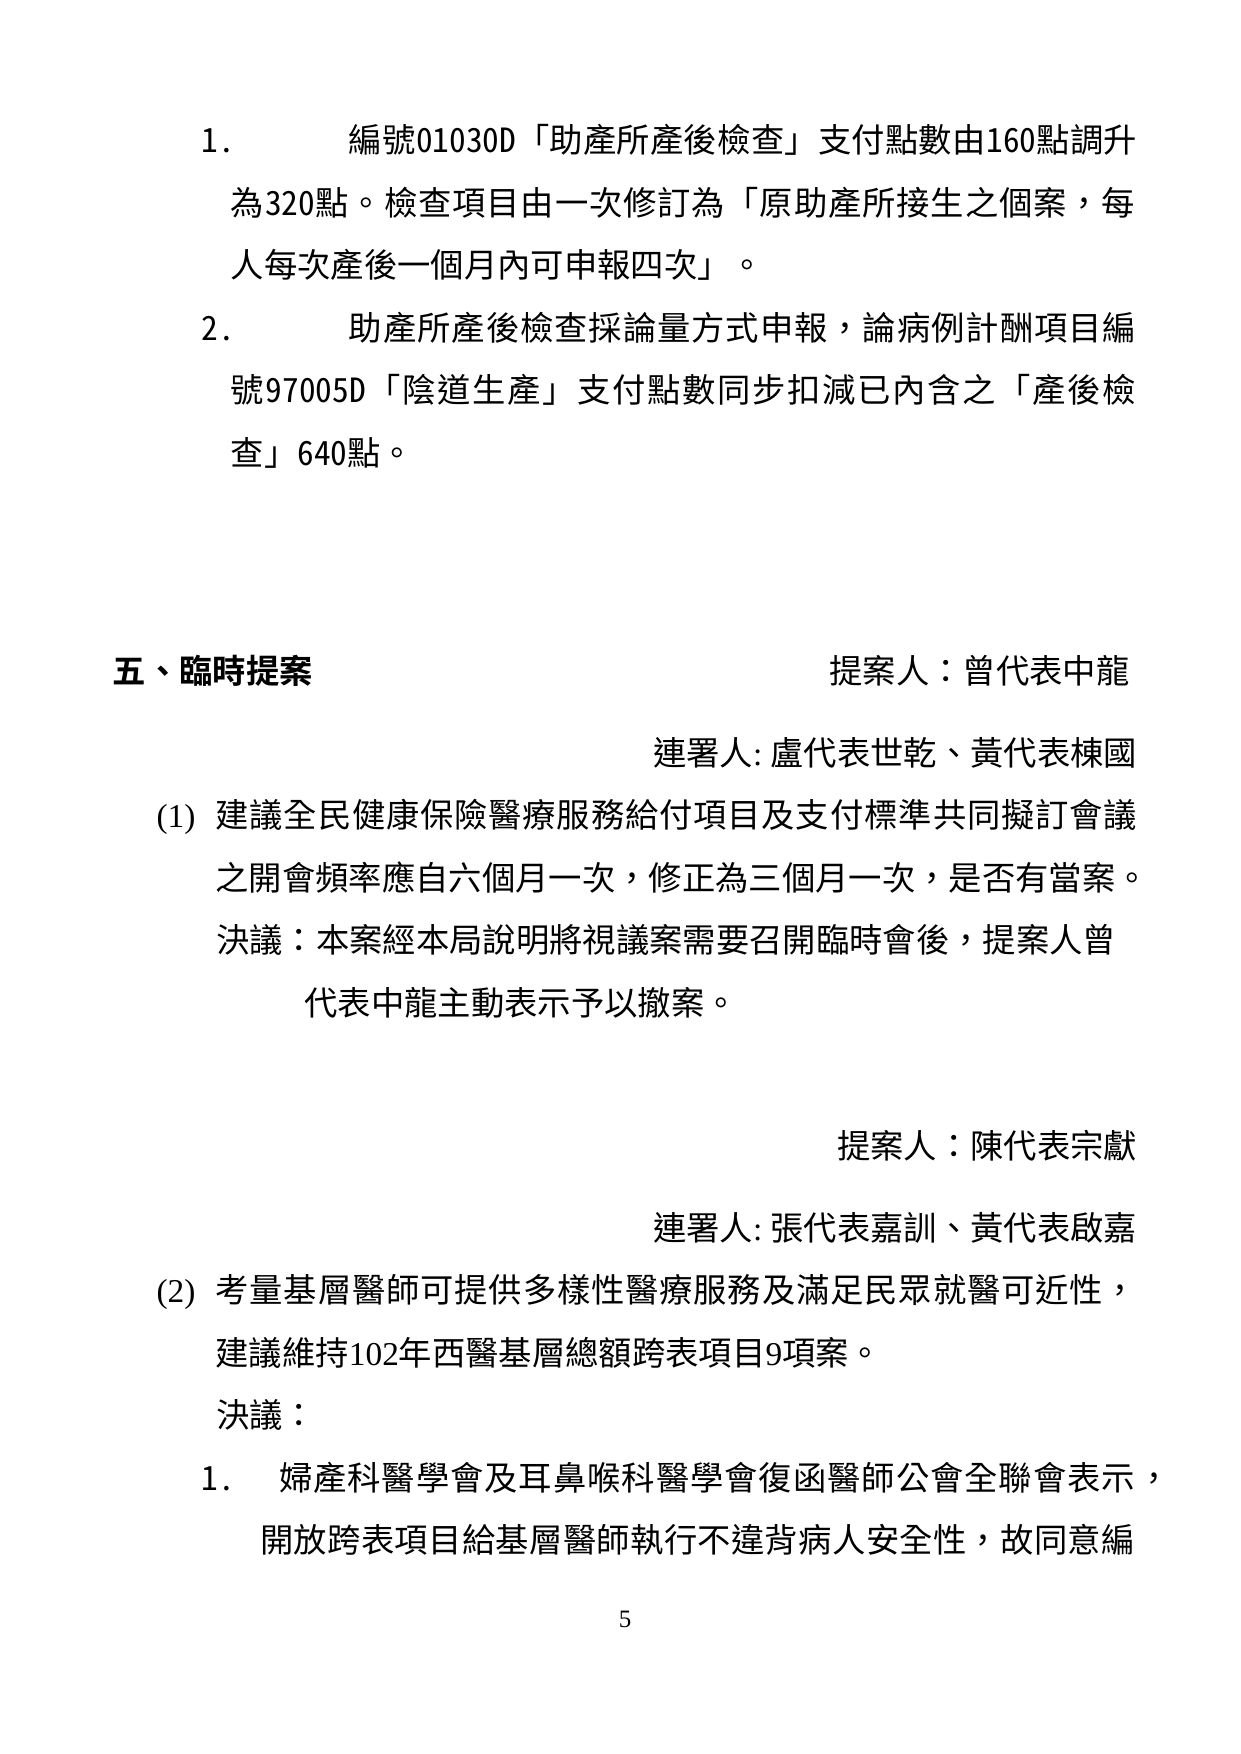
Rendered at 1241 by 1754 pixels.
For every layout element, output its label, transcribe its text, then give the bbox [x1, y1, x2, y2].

text 決議：本案經本局說明將視議案需要召開臨時會後，提案人曾代表中龍主動表示予以撤案。 [216, 896, 1137, 1021]
list 建議全民健康保險醫療服務給付項目及支付標準共同擬訂會議之開會頻率應自六個月一次，修正為三個月一次，是否有當案。 [156, 771, 1137, 896]
list 編號01030D「助產所產後檢查」支付點數由160點調升為320點。檢查項目由一次修訂為「原助產所接生之個案，每人每次產後一個月內可申報四次」。 [201, 96, 1137, 284]
list 助產所產後檢查採論量方式申報，論病例計酬項目編號97005D「陰道生產」支付點數同步扣減已內含之「產後檢查」640點。 [201, 284, 1137, 471]
text 連署人: 張代表嘉訓、黃代表啟嘉 [112, 1184, 1137, 1246]
text 五、臨時提案 提案人：曾代表中龍 [112, 627, 1131, 690]
list 婦產科醫學會及耳鼻喉科醫學會復函醫師公會全聯會表示，開放跨表項目給基層醫師執行不違背病人安全性，故同意編號65019B「鼻中膈鼻道成形術－雙側」」、81014B「骨盆腔子宮內膜異位症，電燒及切除—輕度：子宮內膜異位症分級指數小於或等於5分。」及81032B「骨盆腔子宮內膜異位症，電燒及切除—中度：子宮內膜異位症分級指數6至40分」等3項診療項目開放至基層院所適用。 [201, 1434, 1137, 1559]
list 考量基層醫師可提供多樣性醫療服務及滿足民眾就醫可近性，建議維持102年西醫基層總額跨表項目9項案。 [156, 1246, 1137, 1371]
text 提案人：陳代表宗獻 [112, 1102, 1137, 1165]
text 決議： [216, 1371, 1137, 1434]
text 連署人: 盧代表世乾、黃代表棟國 [112, 709, 1137, 771]
